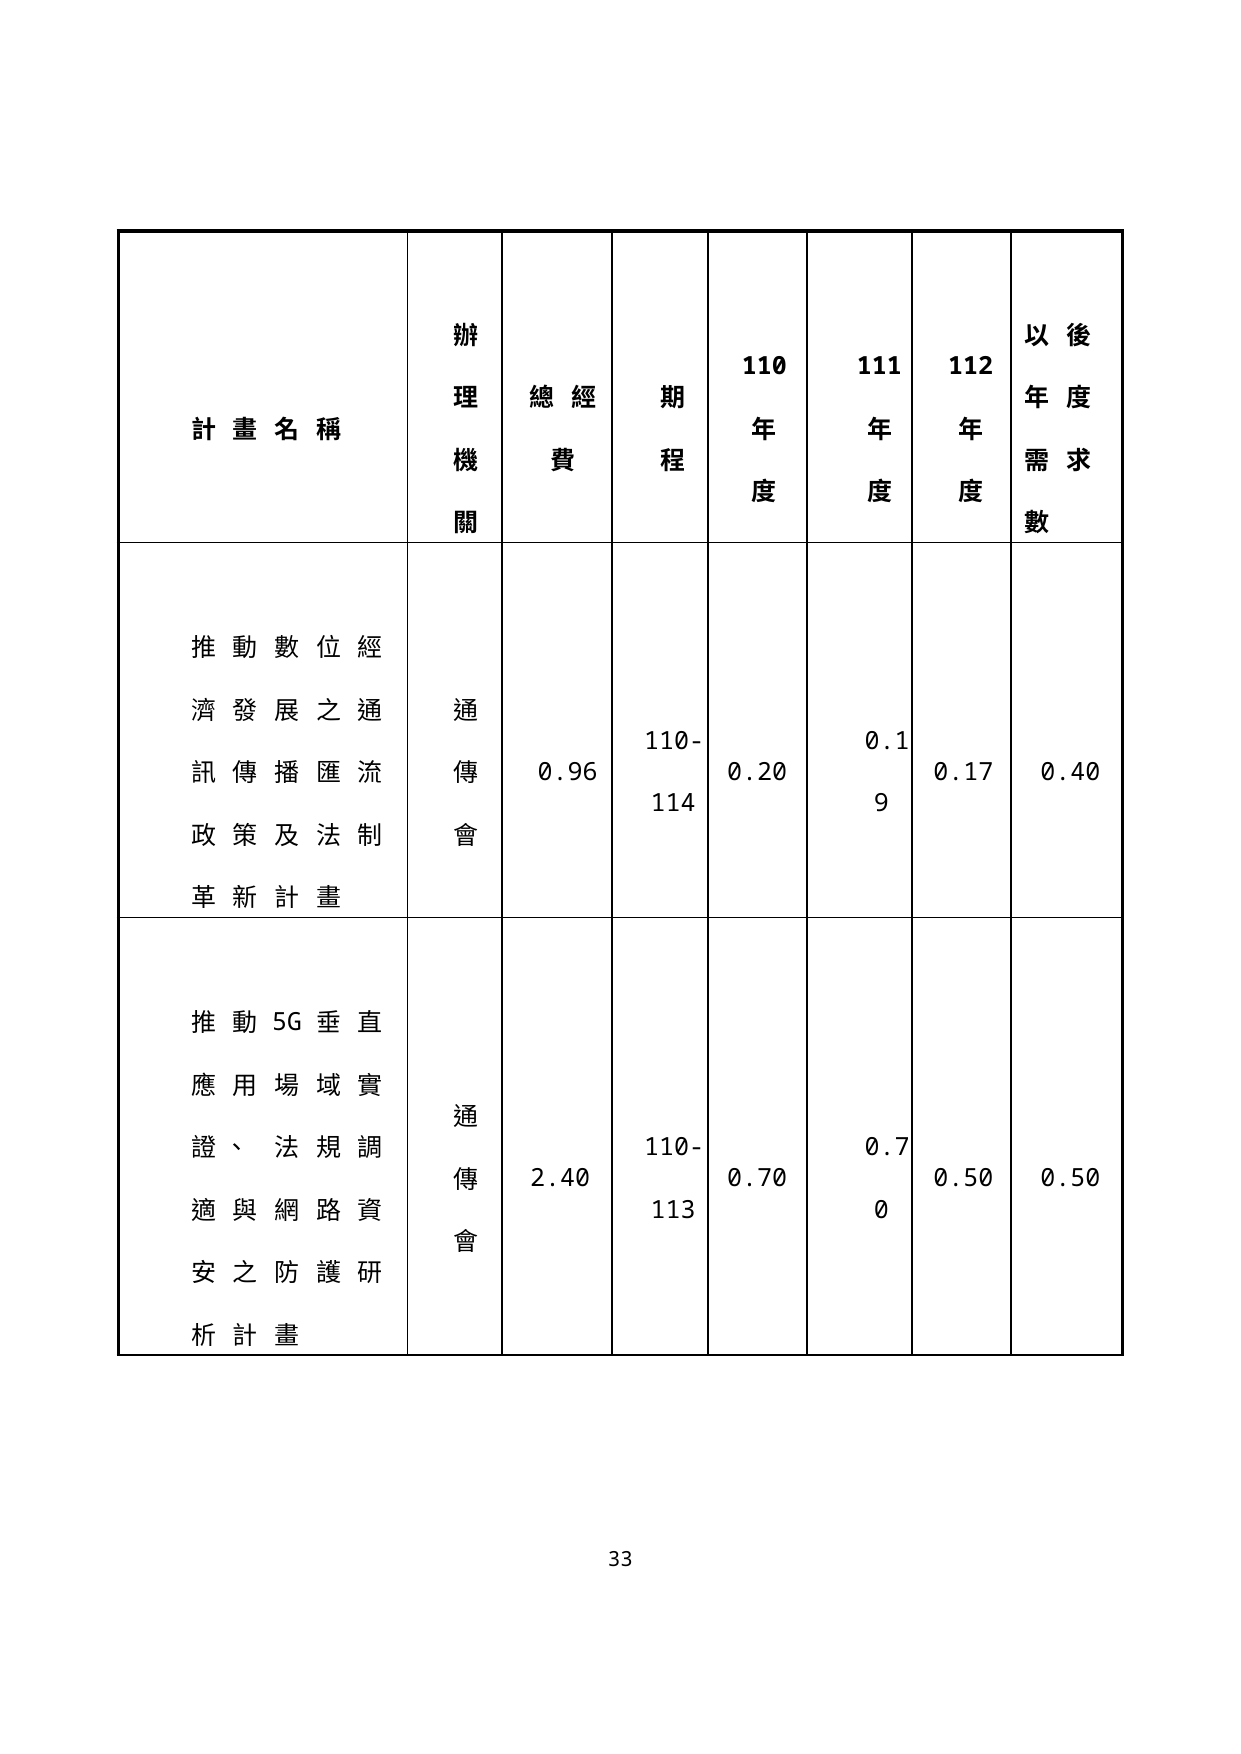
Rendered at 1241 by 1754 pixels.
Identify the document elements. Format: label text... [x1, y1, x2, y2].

table_cell 通傳會 [408, 543, 501, 917]
table_header 辦理 機關 [408, 233, 501, 542]
table_cell 0.50 [913, 918, 1010, 1354]
table_cell 0.17 [913, 543, 1010, 917]
table_cell 110-113 [613, 918, 707, 1354]
table_cell 推動5G垂直應用場域實證、法規調適與網路資安之防護研析計畫 [120, 918, 407, 1354]
table_header 110年度 [709, 233, 806, 542]
table_cell 0.19 [808, 543, 911, 917]
table_cell 2.40 [503, 918, 611, 1354]
table_cell 110-114 [613, 543, 707, 917]
table_cell 0.96 [503, 543, 611, 917]
table_header 計畫名稱 [120, 233, 407, 542]
table_cell 0.20 [709, 543, 806, 917]
table_cell 0.50 [1012, 918, 1121, 1354]
table_cell 0.40 [1012, 543, 1121, 917]
table_header 111年度 [808, 233, 911, 542]
table_cell 0.70 [709, 918, 806, 1354]
table_cell 0.70 [808, 918, 911, 1354]
table_cell 推動數位經濟發展之通訊傳播匯流政策及法制革新計畫 [120, 543, 407, 917]
table_cell 通傳會 [408, 918, 501, 1354]
table_header 總經費 [503, 233, 611, 542]
table_header 以後年度需求數 [1012, 233, 1121, 542]
table_header 期程 [613, 233, 707, 542]
table_header 112年度 [913, 233, 1010, 542]
